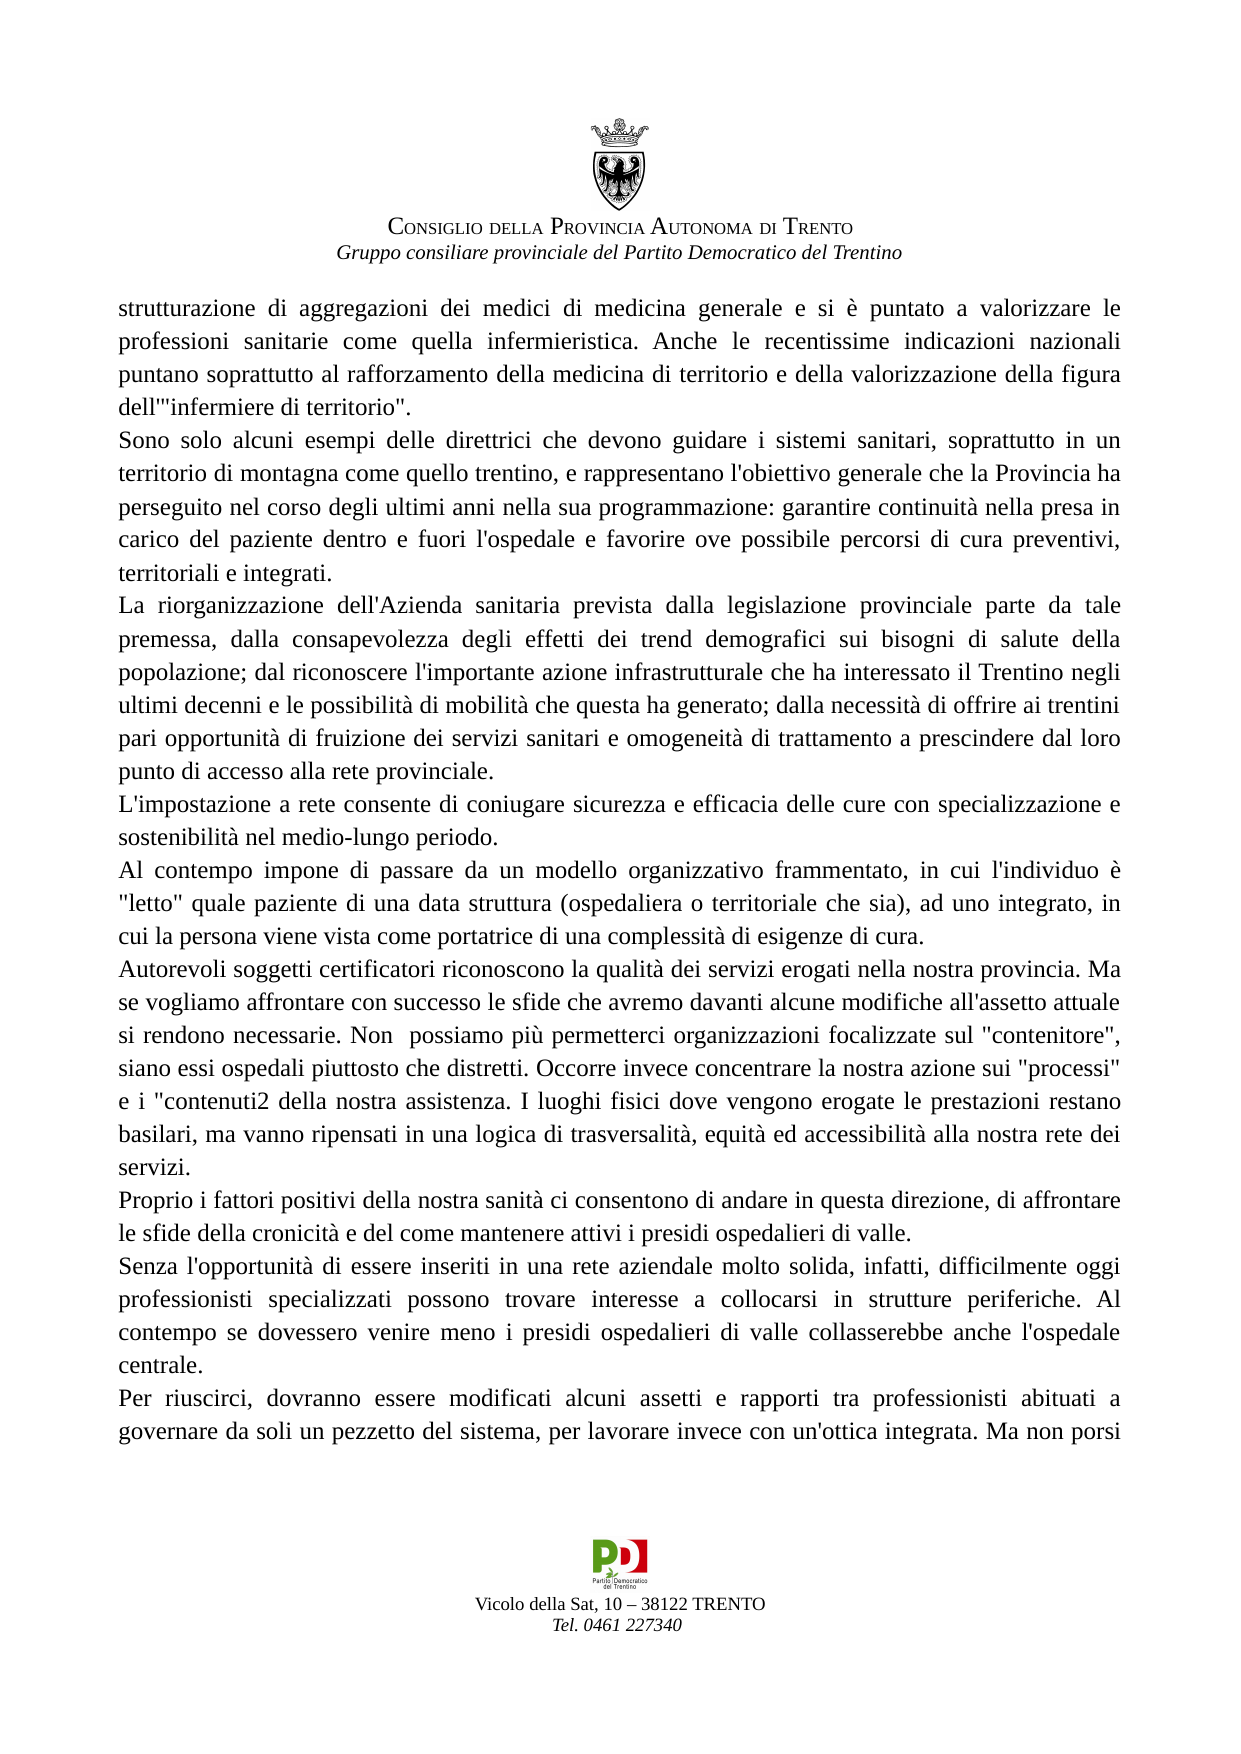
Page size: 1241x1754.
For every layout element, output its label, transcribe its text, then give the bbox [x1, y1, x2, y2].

text Al contempo impone di passare da un modello organizzativo frammentato, in cui l'individuo è "letto" quale paziente di una data struttura (ospedaliera o territoriale che sia), ad uno integrato, in cui la persona viene vista come portatrice di una complessità di esigenze di cura. [118, 855, 1122, 949]
text Proprio i fattori positivi della nostra sanità ci consentono di andare in questa direzione, di affrontare le sfide della cronicità e del come mantenere attivi i presidi ospedalieri di valle. [118, 1185, 1122, 1247]
text L'impostazione a rete consente di coniugare sicurezza e efficacia delle cure con specializzazione e sostenibilità nel medio-lungo periodo. [118, 789, 1122, 851]
picture [590, 1536, 650, 1593]
text La riorganizzazione dell'Azienda sanitaria prevista dalla legislazione provinciale parte da tale premessa, dalla consapevolezza degli effetti dei trend demografici sui bisogni di salute della popolazione; dal riconoscere l'importante azione infrastrutturale che ha interessato il Trentino negli ultimi decenni e le possibilità di mobilità che questa ha generato; dalla necessità di offrire ai trentini pari opportunità di fruizione dei servizi sanitari e omogeneità di trattamento a prescindere dal loro punto di accesso alla rete provinciale. [118, 591, 1122, 784]
text Per riuscirci, dovranno essere modificati alcuni assetti e rapporti tra professionisti abituati a governare da soli un pezzetto del sistema, per lavorare invece con un'ottica integrata. Ma non porsi [118, 1383, 1122, 1445]
picture [590, 118, 650, 211]
text Sono solo alcuni esempi delle direttrici che devono guidare i sistemi sanitari, soprattutto in un territorio di montagna come quello trentino, e rappresentano l'obiettivo generale che la Provincia ha perseguito nel corso degli ultimi anni nella sua programmazione: garantire continuità nella presa in carico del paziente dentro e fuori l'ospedale e favorire ove possibile percorsi di cura preventivi, territoriali e integrati. [118, 426, 1122, 586]
text Senza l'opportunità di essere inseriti in una rete aziendale molto solida, infatti, difficilmente oggi professionisti specializzati possono trovare interesse a collocarsi in strutture periferiche. Al contempo se dovessero venire meno i presidi ospedalieri di valle collasserebbe anche l'ospedale centrale. [118, 1251, 1122, 1379]
text strutturazione di aggregazioni dei medici di medicina generale e si è puntato a valorizzare le professioni sanitarie come quella infermieristica. Anche le recentissime indicazioni nazionali puntano soprattutto al rafforzamento della medicina di territorio e della valorizzazione della figura dell'"infermiere di territorio". [118, 293, 1122, 421]
text Autorevoli soggetti certificatori riconoscono la qualità dei servizi erogati nella nostra provincia. Ma se vogliamo affrontare con successo le sfide che avremo davanti alcune modifiche all'assetto attuale si rendono necessarie. Non possiamo più permetterci organizzazioni focalizzate sul "contenitore", siano essi ospedali piuttosto che distretti. Occorre invece concentrare la nostra azione sui "processi" e i "contenuti2 della nostra assistenza. I luoghi fisici dove vengono erogate le prestazioni restano basilari, ma vanno ripensati in una logica di trasversalità, equità ed accessibilità alla nostra rete dei servizi. [118, 954, 1122, 1181]
